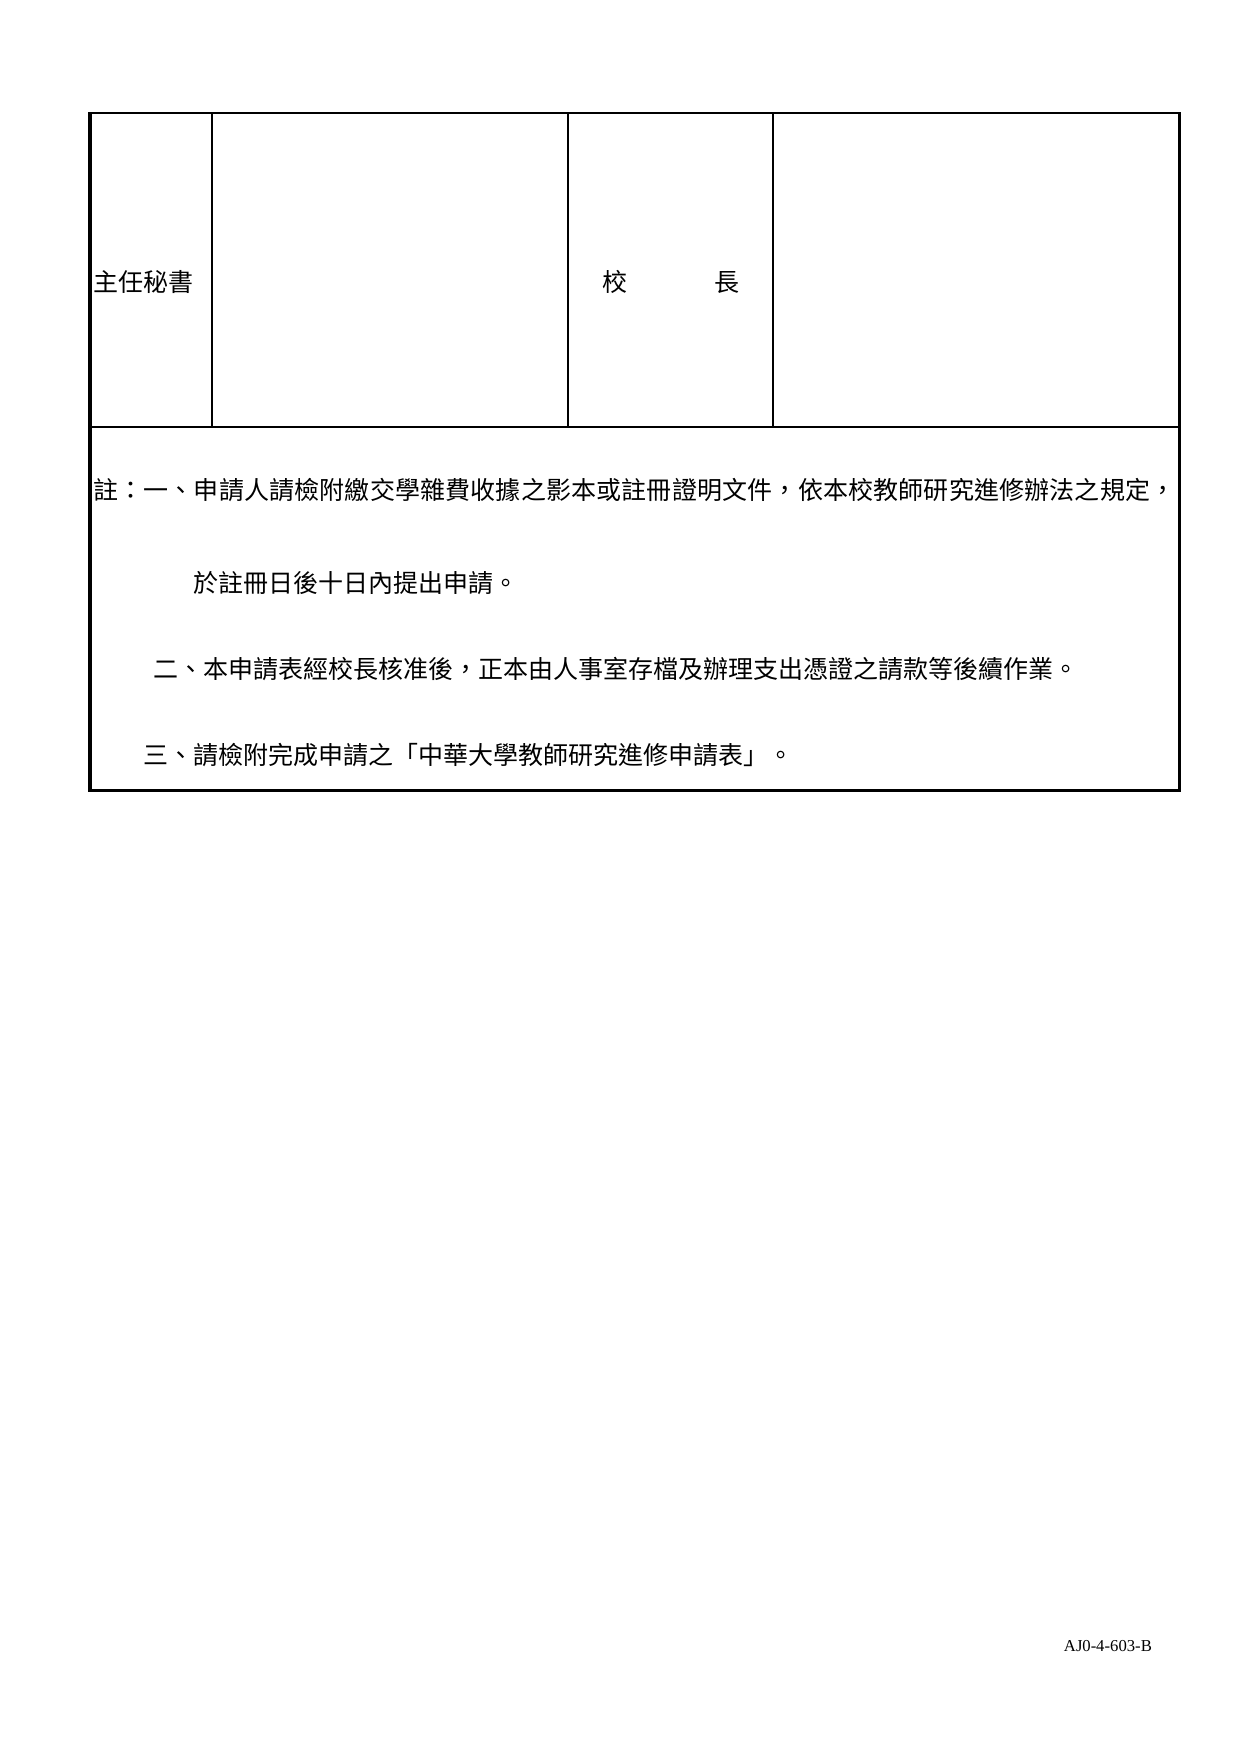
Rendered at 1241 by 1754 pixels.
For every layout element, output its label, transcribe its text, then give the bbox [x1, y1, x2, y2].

table_cell [774, 114, 1178, 426]
table_cell 主任秘書 [92, 114, 211, 426]
table_cell 校 長 [569, 114, 772, 426]
table_cell 註：一、申請人請檢附繳交學雜費收據之影本或註冊證明文件，依本校教師研究進修辦法之規定，於註冊日後十日內提出申請。 二、本申請表經校長核准後，正本由人事室存檔及辦理支出憑證之請款等後續作業。 三、請檢附完成申請之「中華大學教師研究進修申請表」。 [92, 428, 1178, 789]
table_cell [213, 114, 567, 426]
